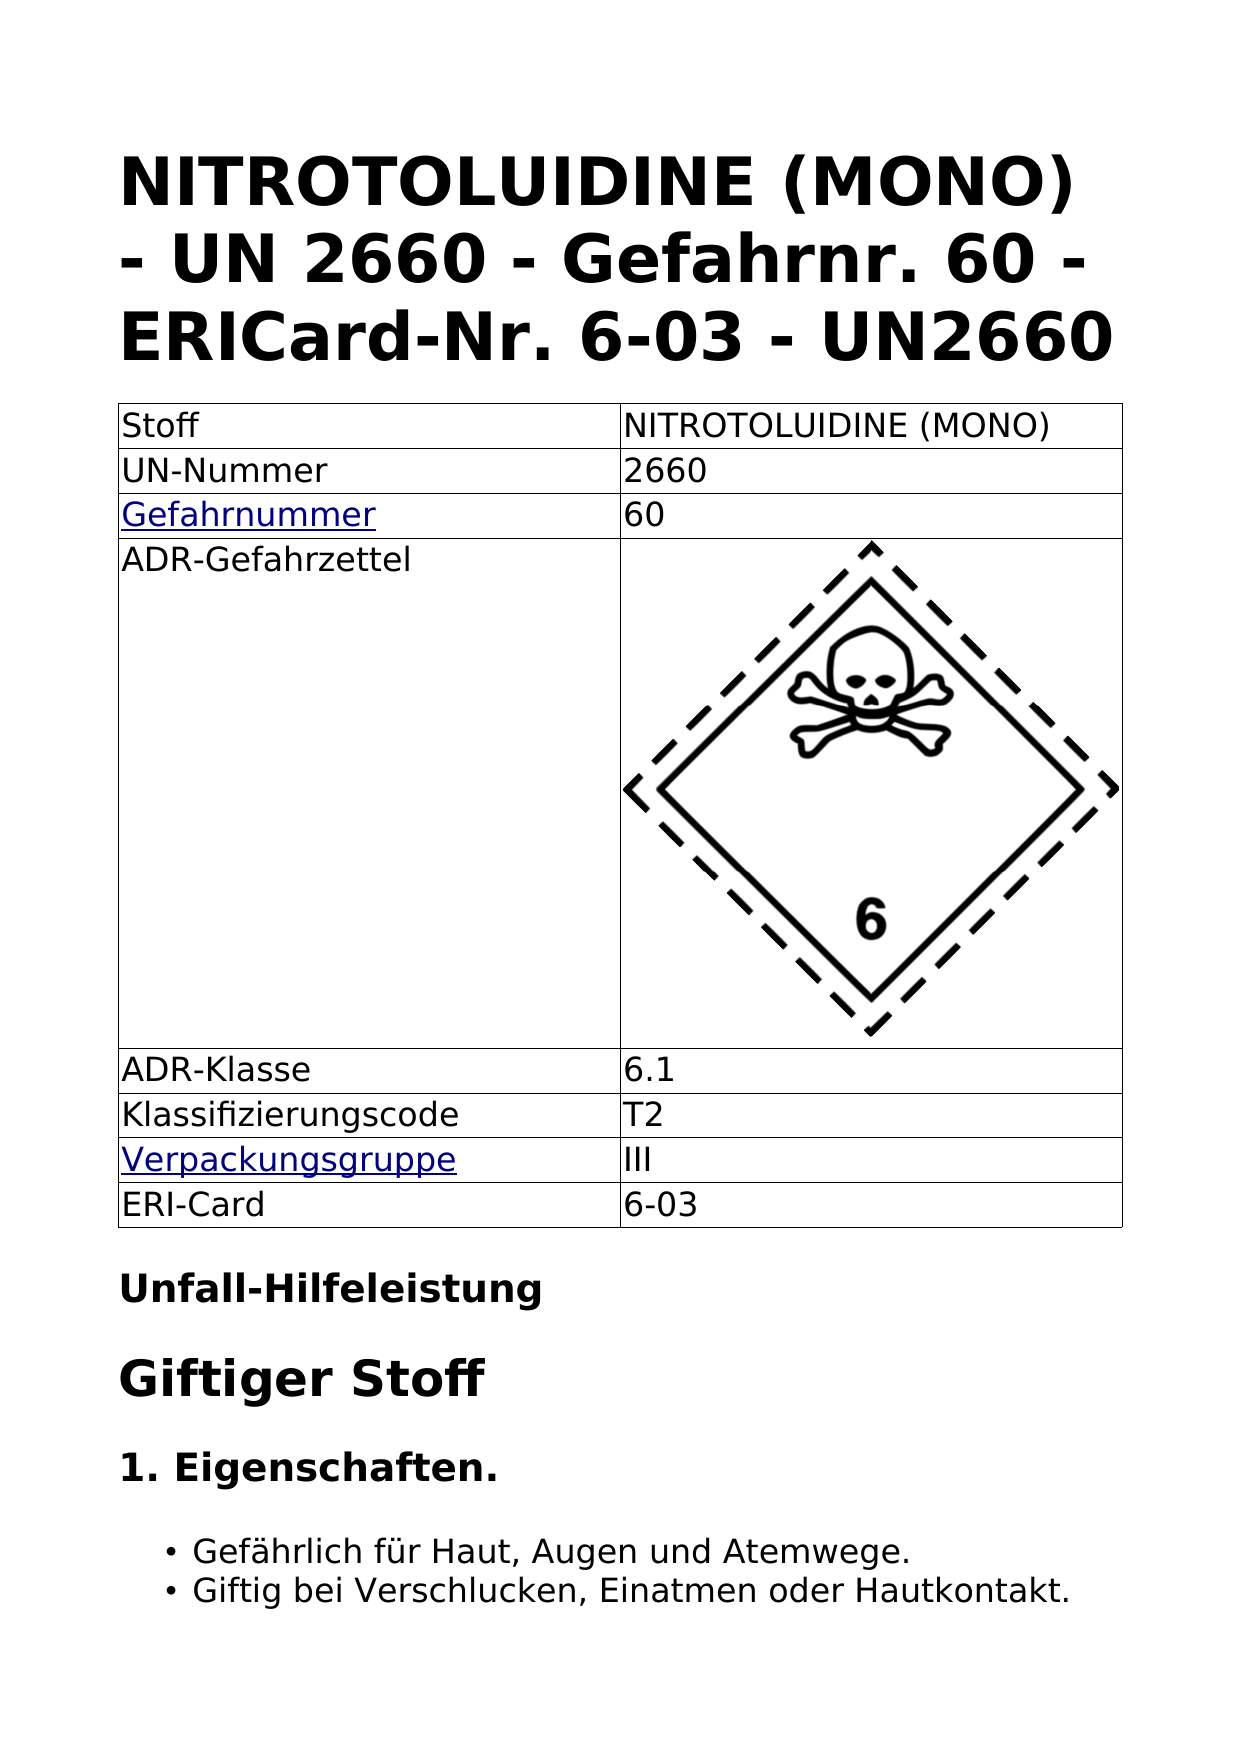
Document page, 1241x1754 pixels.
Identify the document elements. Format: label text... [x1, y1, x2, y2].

table_cell 6-03 [621, 1183, 1122, 1227]
table_header NITROTOLUIDINE (MONO) [621, 404, 1122, 448]
subtitle Giftiger Stoff [118, 1349, 1122, 1408]
subtitle 1. Eigenschaften. [118, 1445, 1122, 1490]
picture [622, 540, 1120, 1037]
subtitle Unfall-Hilfeleistung [118, 1267, 1122, 1312]
table_cell [621, 539, 1122, 1048]
table_cell 60 [621, 494, 1122, 538]
table_cell UN-Nummer [119, 449, 620, 493]
table_cell 6.1 [621, 1049, 1122, 1092]
table_cell Verpackungsgruppe [119, 1138, 620, 1182]
list Gefährlich für Haut, Augen und Atemwege. [177, 1532, 1122, 1571]
table_cell 2660 [621, 449, 1122, 493]
table_cell ADR-Gefahrzettel [119, 539, 620, 1048]
table_cell Gefahrnummer [119, 494, 620, 538]
list Giftig bei Verschlucken, Einatmen oder Hautkontakt. [177, 1571, 1122, 1610]
table_header Stoff [119, 404, 620, 448]
table_cell T2 [621, 1094, 1122, 1137]
table_cell III [621, 1138, 1122, 1182]
subtitle NITROTOLUIDINE (MONO) - UN 2660 - Gefahrnr. 60 - ERICard-Nr. 6-03 - UN2660 [118, 143, 1122, 376]
table_cell Klassifizierungscode [119, 1094, 620, 1137]
table_cell ERI-Card [119, 1183, 620, 1227]
table_cell ADR-Klasse [119, 1049, 620, 1092]
